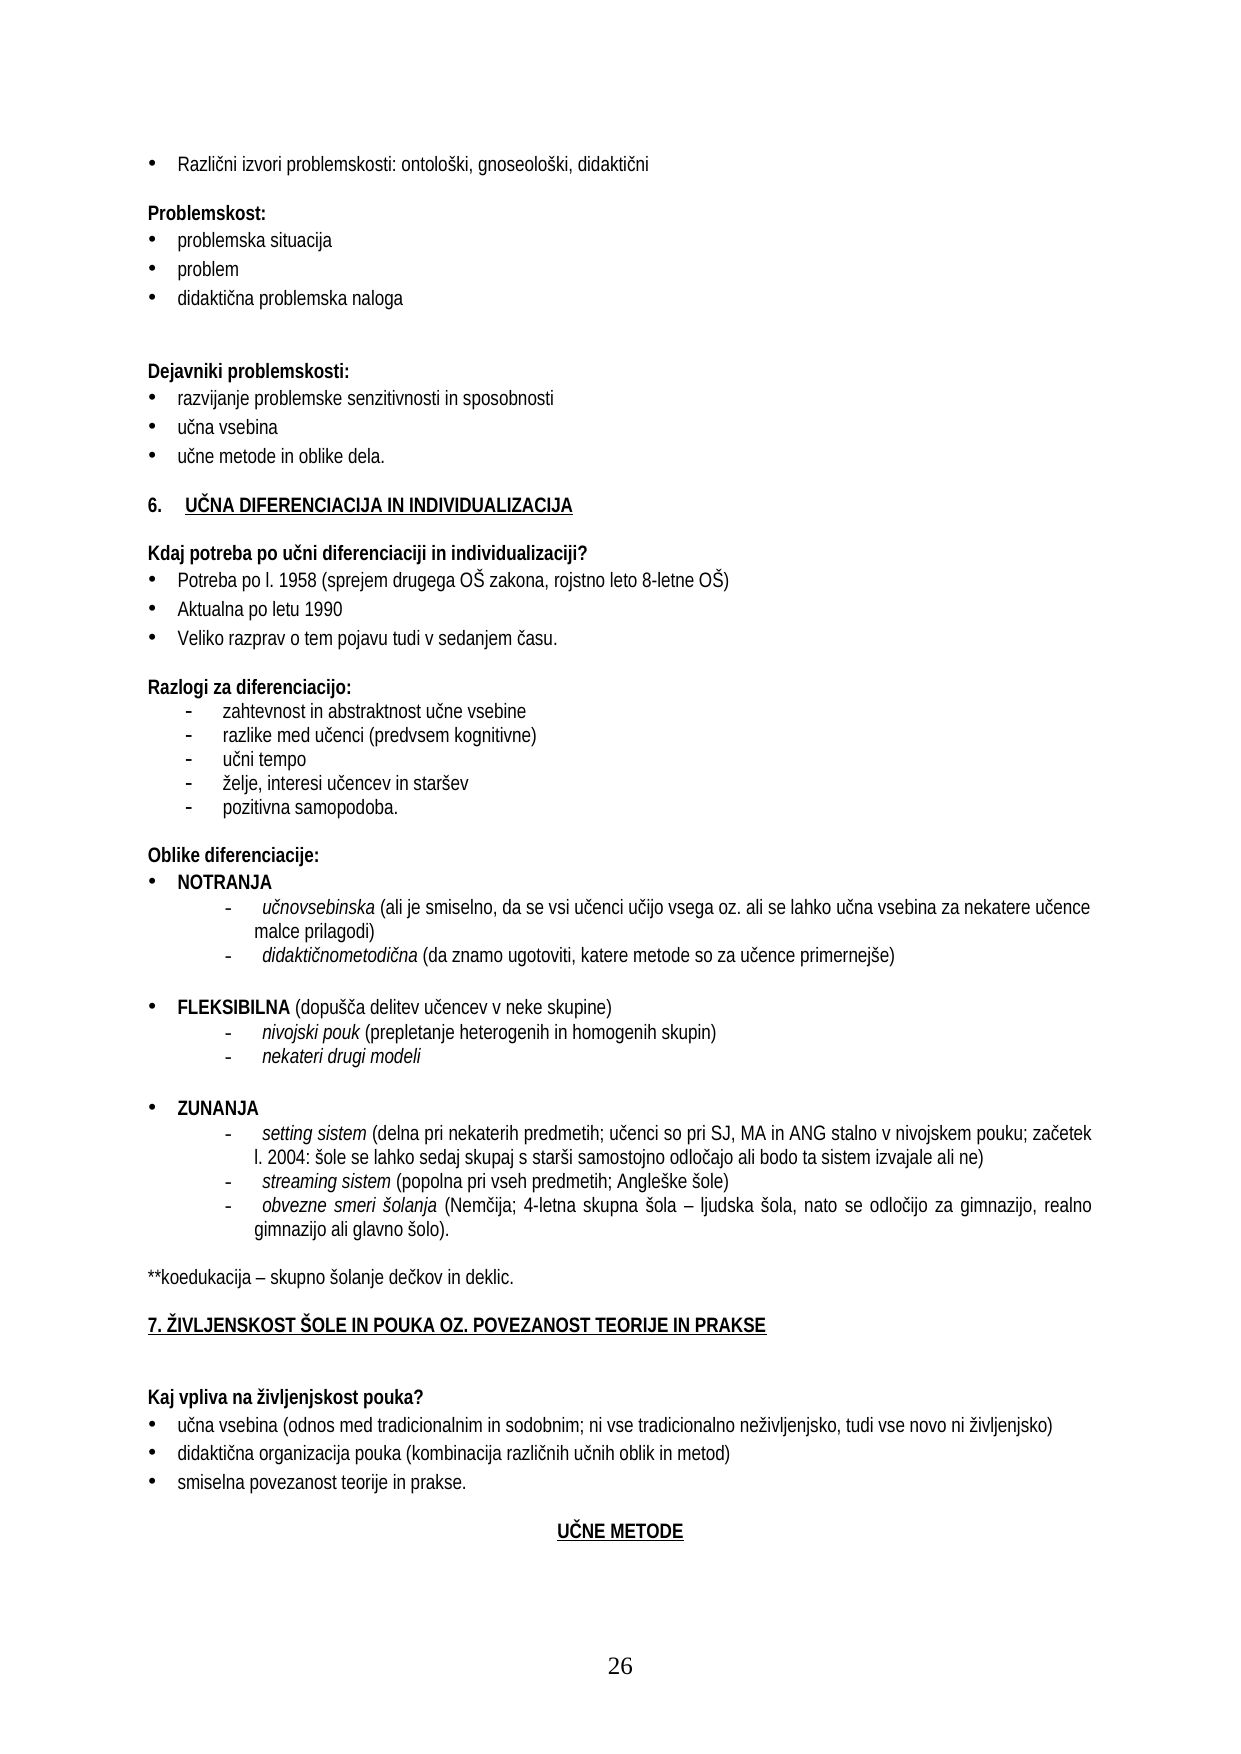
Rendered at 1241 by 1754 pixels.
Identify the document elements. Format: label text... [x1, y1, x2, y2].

list učnovsebinska (ali je smiselno, da se vsi učenci učijo vsega oz. ali se lahko učna vsebina za nekatere učence malce prilagodi) [224, 895, 1092, 943]
list Veliko razprav o tem pojavu tudi v sedanjem času. [148, 622, 1092, 651]
text Problemskost: [148, 200, 1092, 224]
text 7. ŽIVLJENSKOST ŠOLE IN POUKA OZ. POVEZANOST TEORIJE IN PRAKSE [148, 1313, 1092, 1337]
list streaming sistem (popolna pri vseh predmetih; Angleške šole) [224, 1169, 1092, 1193]
list setting sistem (delna pri nekaterih predmetih; učenci so pri SJ, MA in ANG stalno v nivojskem pouku; začetek l. 2004: šole se lahko sedaj skupaj s starši samostojno odločajo ali bodo ta sistem izvajale ali ne) [224, 1121, 1092, 1169]
list didaktičnometodična (da znamo ugotoviti, katere metode so za učence primernejše) [224, 943, 1092, 967]
list NOTRANJA [148, 866, 1092, 895]
text UČNE METODE [148, 1519, 1092, 1543]
list želje, interesi učencev in staršev [185, 771, 1092, 794]
list zahtevnost in abstraktnost učne vsebine [185, 699, 1092, 723]
list ZUNANJA [148, 1092, 1092, 1121]
list učna vsebina (odnos med tradicionalnim in sodobnim; ni vse tradicionalno neživljenjsko, tudi vse novo ni življenjsko) [148, 1409, 1092, 1437]
list UČNA DIFERENCIACIJA IN INDIVIDUALIZACIJA [148, 493, 1092, 517]
list Različni izvori problemskosti: ontološki, gnoseološki, didaktični [148, 148, 1092, 176]
list razvijanje problemske senzitivnosti in sposobnosti [148, 382, 1092, 411]
text Dejavniki problemskosti: [148, 358, 1092, 382]
list nivojski pouk (prepletanje heterogenih in homogenih skupin) [224, 1020, 1092, 1044]
list učni tempo [185, 747, 1092, 771]
text Oblike diferenciacije: [148, 842, 1092, 866]
list problemska situacija [148, 224, 1092, 253]
list smiselna povezanost teorije in prakse. [148, 1466, 1092, 1519]
list učne metode in oblike dela. [148, 440, 1092, 469]
text Razlogi za diferenciacijo: [148, 675, 1092, 699]
list nekateri drugi modeli [224, 1044, 1092, 1068]
list učna vsebina [148, 411, 1092, 440]
list didaktična organizacija pouka (kombinacija različnih učnih oblik in metod) [148, 1437, 1092, 1466]
list Potreba po l. 1958 (sprejem drugega OŠ zakona, rojstno leto 8-letne OŠ) [148, 564, 1092, 593]
list razlike med učenci (predvsem kognitivne) [185, 723, 1092, 747]
list didaktična problemska naloga [148, 282, 1092, 311]
text Kdaj potreba po učni diferenciaciji in individualizaciji? [148, 541, 1092, 564]
list obvezne smeri šolanja (Nemčija; 4-letna skupna šola – ljudska šola, nato se odločijo za gimnazijo, realno gimnazijo ali glavno šolo). [224, 1193, 1092, 1241]
list FLEKSIBILNA (dopušča delitev učencev v neke skupine) [148, 991, 1092, 1020]
text Kaj vpliva na življenjskost pouka? [148, 1385, 1092, 1409]
list problem [148, 253, 1092, 282]
text **koedukacija – skupno šolanje dečkov in deklic. [148, 1265, 1092, 1289]
list pozitivna samopodoba. [185, 794, 1092, 818]
list Aktualna po letu 1990 [148, 593, 1092, 622]
